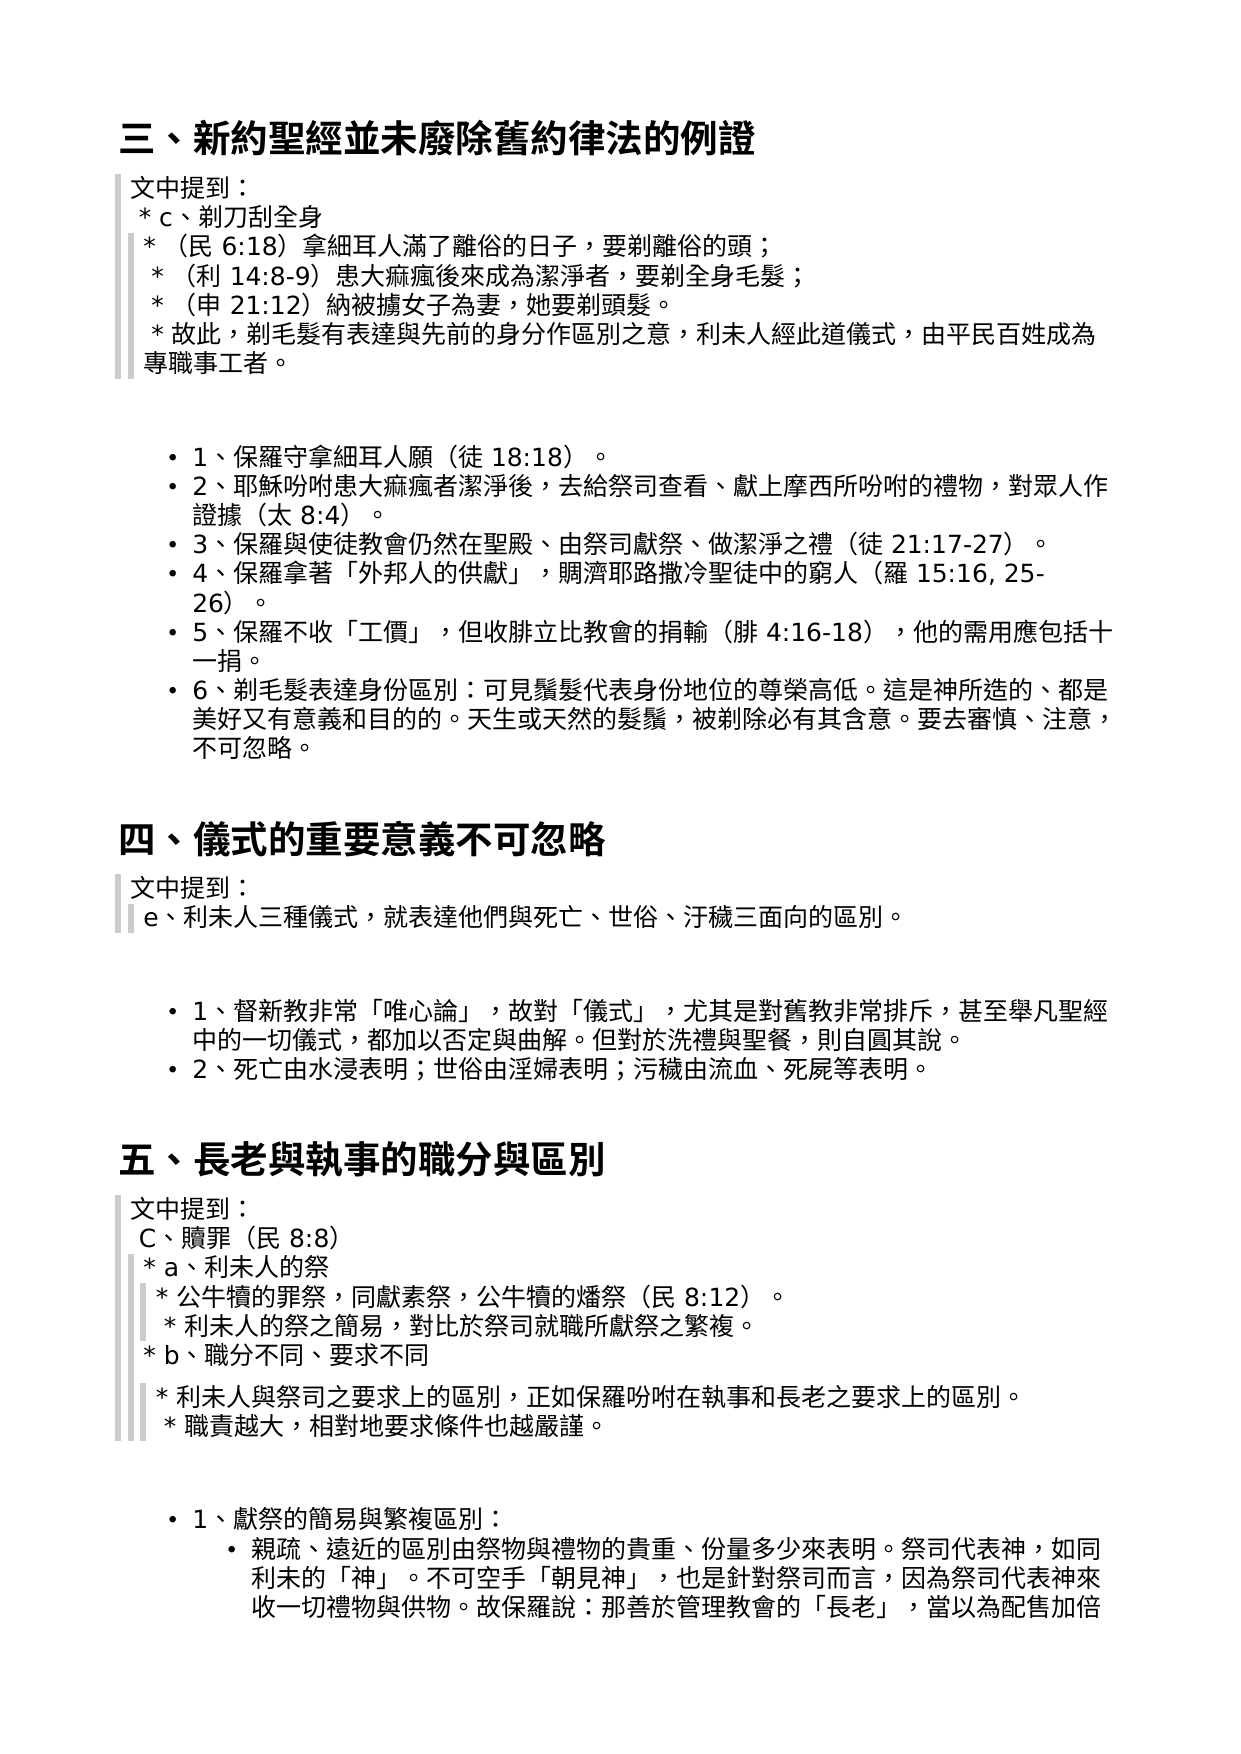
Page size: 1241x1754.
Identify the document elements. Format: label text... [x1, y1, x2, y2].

list 1、保羅守拿細耳人願（徒 18:18）。 [177, 443, 1122, 472]
list 6、剃毛髮表達身份區別：可見鬚髮代表身份地位的尊榮高低。這是神所造的、都是美好又有意義和目的的。天生或天然的髮鬚，被剃除必有其含意。要去審慎、注意，不可忽略。 [177, 676, 1122, 764]
table_header * a、利未人的祭 * b、職分不同、要求不同 [134, 1254, 1109, 1441]
table_header e、利未人三種儀式，就表達他們與死亡、世俗、汙穢三面向的區別。 [134, 904, 1109, 933]
list 2、耶穌吩咐患大痲瘋者潔淨後，去給祭司查看、獻上摩西所吩咐的禮物，對眾人作證據（太 8:4）。 [177, 472, 1122, 530]
list 5、保羅不收「工價」，但收腓立比教會的捐輸（腓 4:16-18），他的需用應包括十一捐。 [177, 618, 1122, 676]
list 2、死亡由水浸表明；世俗由淫婦表明；污穢由流血、死屍等表明。 [177, 1056, 1122, 1085]
table_header 文中提到： C、贖罪（民 8:8） [121, 1195, 1122, 1441]
subtitle 三、新約聖經並未廢除舊約律法的例證 [118, 118, 1122, 162]
list 親疏、遠近的區別由祭物與禮物的貴重、份量多少來表明。祭司代表神，如同利未的「神」。不可空手「朝見神」，也是針對祭司而言，因為祭司代表神來收一切禮物與供物。故保羅說：那善於管理教會的「長老」，當以為配售加倍 [236, 1535, 1122, 1622]
list 4、保羅拿著「外邦人的供獻」，賙濟耶路撒冷聖徒中的窮人（羅 15:16, 25-26）。 [177, 559, 1122, 618]
table_header * （民 6:18）拿細耳人滿了離俗的日子，要剃離俗的頭； * （利 14:8-9）患大痲瘋後來成為潔淨者，要剃全身毛髮； * （申 21:12）納被擄女子為妻，她要剃頭髮。 * 故此，剃毛髮有表達與先前的身分作區別之意，利未人經此道儀式，由平民百姓成為專職事工者。 [134, 233, 1109, 378]
list 3、保羅與使徒教會仍然在聖殿、由祭司獻祭、做潔淨之禮（徒 21:17-27）。 [177, 530, 1122, 559]
table_header * 利未人與祭司之要求上的區別，正如保羅吩咐在執事和長老之要求上的區別。 * 職責越大，相對地要求條件也越嚴謹。 [146, 1383, 1097, 1441]
subtitle 四、儀式的重要意義不可忽略 [118, 818, 1122, 862]
table_header * 公牛犢的罪祭，同獻素祭，公牛犢的燔祭（民 8:12）。 * 利未人的祭之簡易，對比於祭司就職所獻祭之繁複。 [146, 1283, 1097, 1341]
list 1、督新教非常「唯心論」，故對「儀式」，尤其是對舊教非常排斥，甚至舉凡聖經中的一切儀式，都加以否定與曲解。但對於洗禮與聖餐，則自圓其說。 [177, 997, 1122, 1056]
table_header 文中提到： * c、剃刀刮全身 [121, 174, 1122, 378]
subtitle 五、長老與執事的職分與區別 [118, 1139, 1122, 1183]
list 1、獻祭的簡易與繁複區別： [177, 1506, 1122, 1535]
table_header 文中提到： [121, 874, 1122, 933]
